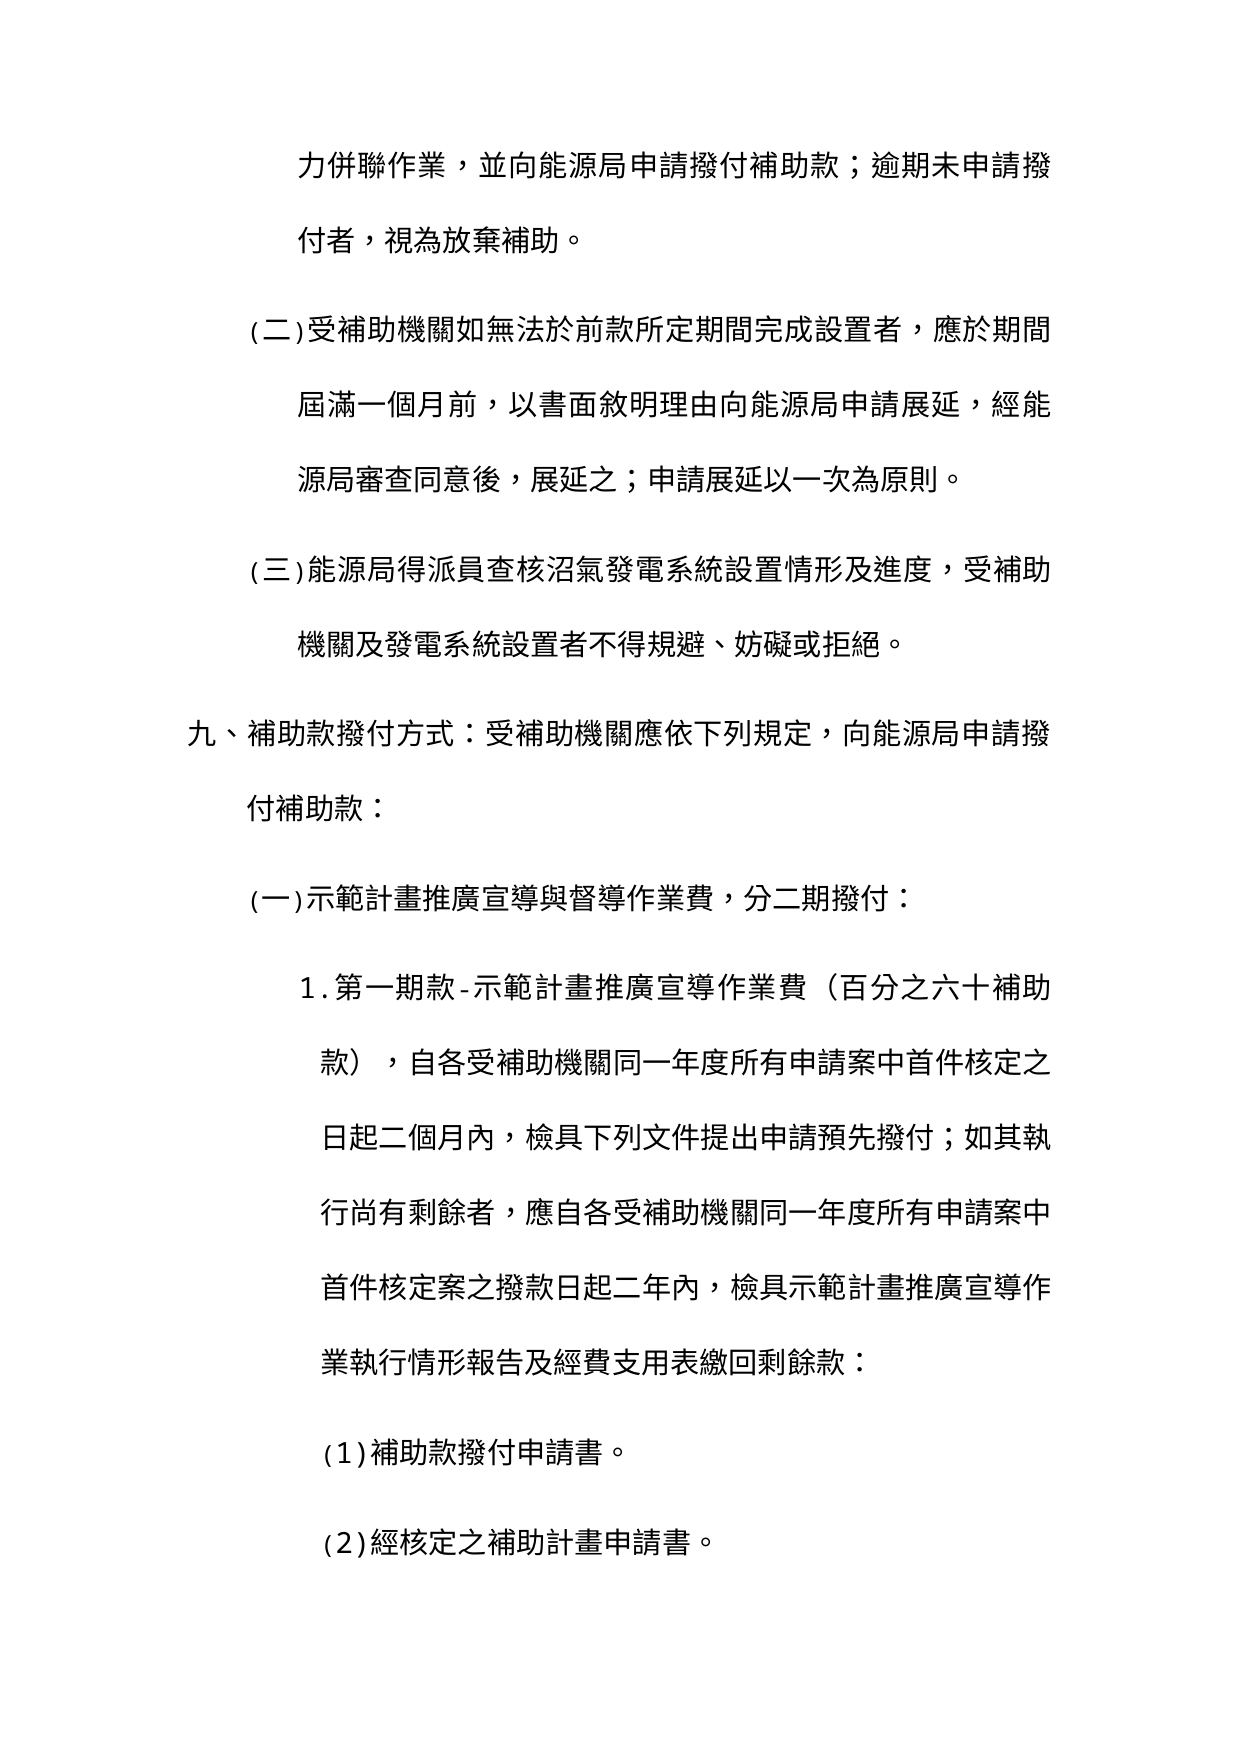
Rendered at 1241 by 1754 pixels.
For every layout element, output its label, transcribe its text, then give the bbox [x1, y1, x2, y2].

text (1)補助款撥付申請書。 [187, 1407, 1053, 1482]
text (二)受補助機關如無法於前款所定期間完成設置者，應於期間屆滿一個月前，以書面敘明理由向能源局申請展延，經能源局審查同意後，展延之；申請展延以一次為原則。 [247, 284, 1053, 509]
text (一)示範計畫推廣宣導與督導作業費，分二期撥付： [247, 853, 1053, 928]
text (2)經核定之補助計畫申請書。 [187, 1497, 1053, 1572]
text 1.第一期款-示範計畫推廣宣導作業費（百分之六十補助款），自各受補助機關同一年度所有申請案中首件核定之日起二個月內，檢具下列文件提出申請預先撥付；如其執行尚有剩餘者，應自各受補助機關同一年度所有申請案中首件核定案之撥款日起二年內，檢具示範計畫推廣宣導作業執行情形報告及經費支用表繳回剩餘款： [298, 942, 1053, 1392]
text 九、補助款撥付方式：受補助機關應依下列規定，向能源局申請撥付補助款： [187, 688, 1053, 838]
text 力併聯作業，並向能源局申請撥付補助款；逾期未申請撥付者，視為放棄補助。 [247, 119, 1053, 269]
text (三)能源局得派員查核沼氣發電系統設置情形及進度，受補助機關及發電系統設置者不得規避、妨礙或拒絕。 [247, 524, 1053, 674]
